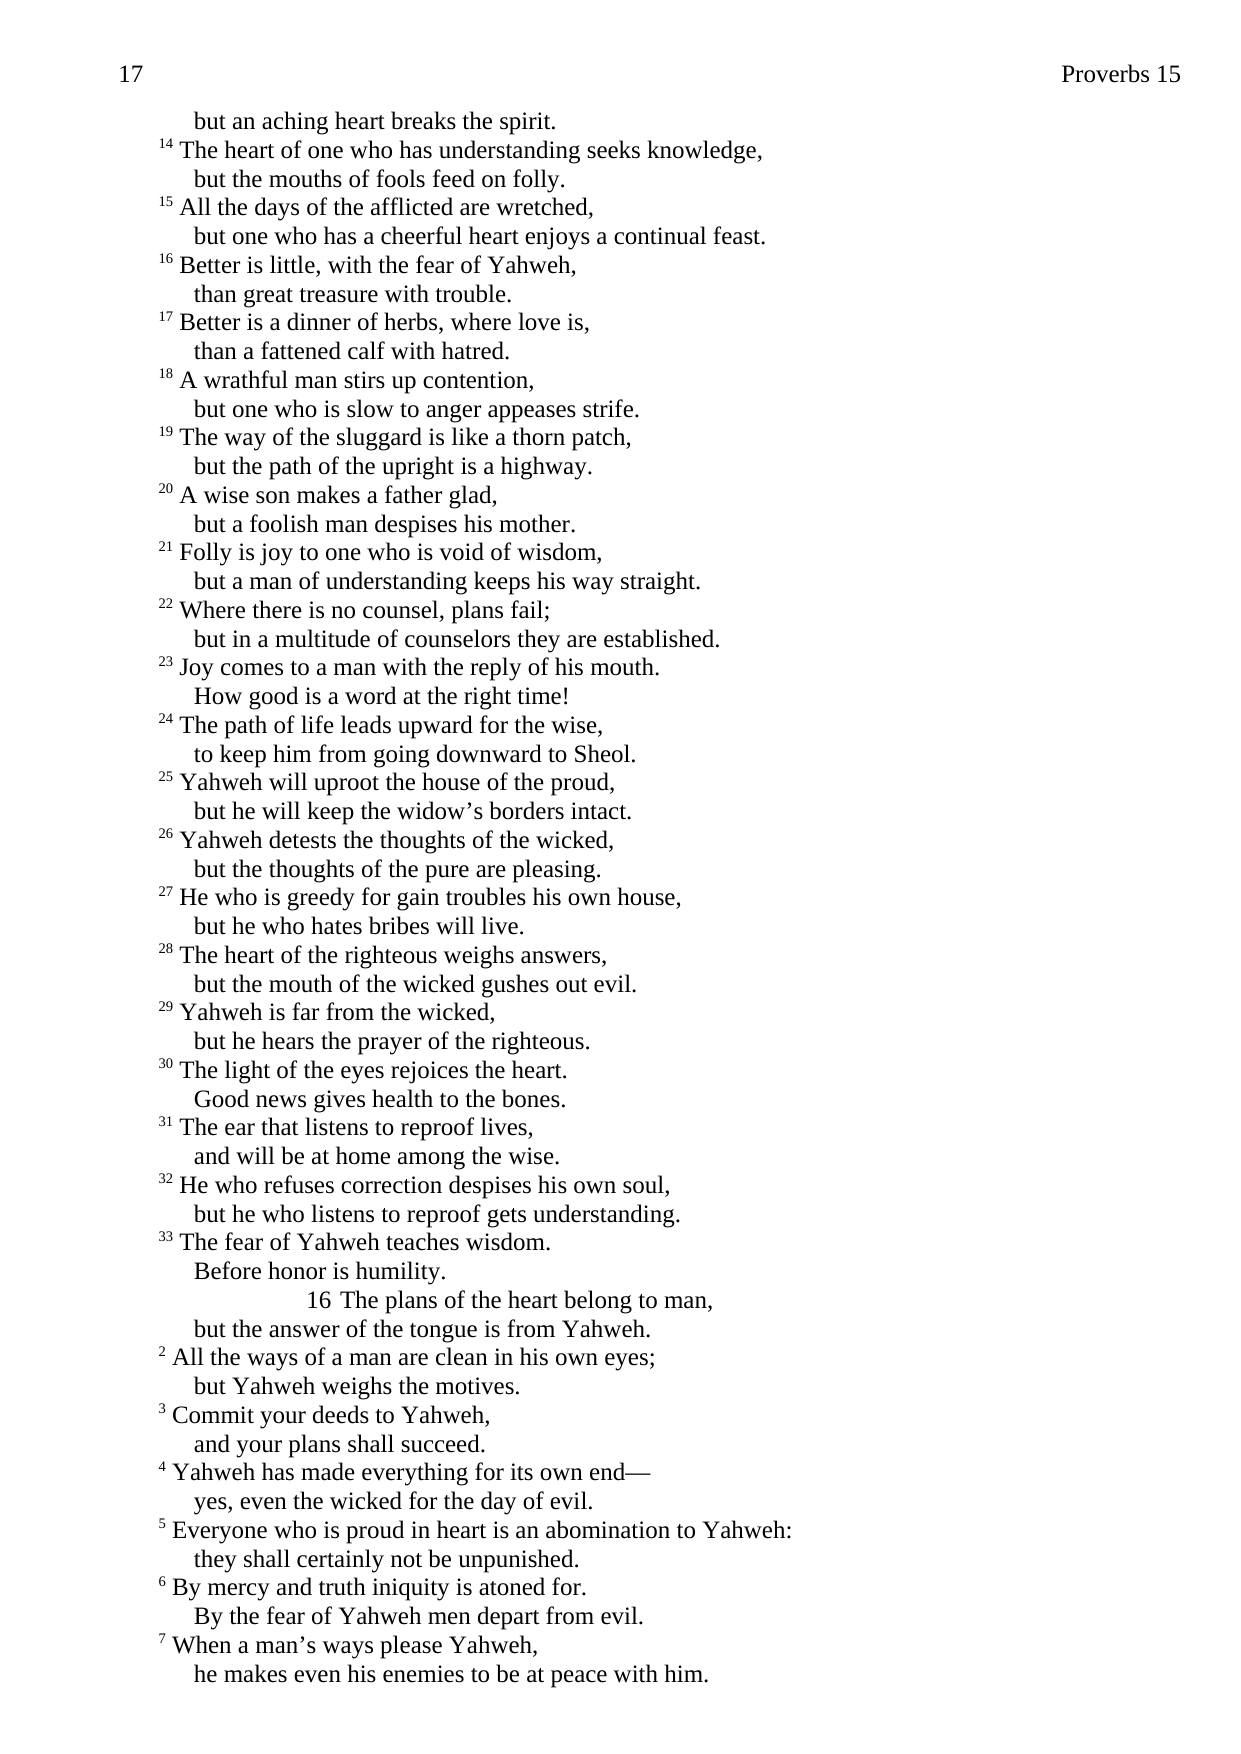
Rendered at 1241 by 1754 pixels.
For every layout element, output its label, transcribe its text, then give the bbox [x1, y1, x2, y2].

text and your plans shall succeed. [194, 1429, 1181, 1457]
text 25 Yahweh will uproot the house of the proud, [158, 767, 1181, 796]
text 29 Yahweh is far from the wicked, [158, 997, 1181, 1026]
text 31 The ear that listens to reproof lives, [158, 1112, 1181, 1141]
text but he who hates bribes will live. [194, 911, 1181, 940]
text and will be at home among the wise. [194, 1141, 1181, 1170]
text 16The plans of the heart belong to man, [306, 1285, 1181, 1314]
text 22 Where there is no counsel, plans fail; [158, 595, 1181, 624]
text than a fattened calf with hatred. [194, 336, 1181, 365]
text 14 The heart of one who has understanding seeks knowledge, [158, 135, 1181, 164]
text 4 Yahweh has made everything for its own end— [158, 1457, 1181, 1486]
text they shall certainly not be unpunished. [194, 1544, 1181, 1572]
text 26 Yahweh detests the thoughts of the wicked, [158, 825, 1181, 854]
text than great treasure with trouble. [194, 279, 1181, 307]
text 18 A wrathful man stirs up contention, [158, 365, 1181, 394]
text 21 Folly is joy to one who is void of wisdom, [158, 537, 1181, 566]
text but the thoughts of the pure are pleasing. [194, 854, 1181, 882]
text but he hears the prayer of the righteous. [194, 1026, 1181, 1055]
text By the fear of Yahweh men depart from evil. [194, 1601, 1181, 1630]
text but he who listens to reproof gets understanding. [194, 1199, 1181, 1227]
text Good news gives health to the bones. [194, 1084, 1181, 1112]
text 16 Better is little, with the fear of Yahweh, [158, 250, 1181, 279]
text but the mouths of fools feed on folly. [194, 164, 1181, 192]
text he makes even his enemies to be at peace with him. [194, 1659, 1181, 1687]
text 19 The way of the sluggard is like a thorn patch, [158, 422, 1181, 451]
text but an aching heart breaks the spirit. [194, 106, 1181, 135]
text 3 Commit your deeds to Yahweh, [158, 1400, 1181, 1429]
text but Yahweh weighs the motives. [194, 1371, 1181, 1400]
text 32 He who refuses correction despises his own soul, [158, 1170, 1181, 1199]
text but one who is slow to anger appeases strife. [194, 394, 1181, 422]
text 2 All the ways of a man are clean in his own eyes; [158, 1342, 1181, 1371]
text but in a multitude of counselors they are established. [194, 624, 1181, 652]
text 7 When a man’s ways please Yahweh, [158, 1630, 1181, 1659]
text to keep him from going downward to Sheol. [194, 739, 1181, 767]
text 28 The heart of the righteous weighs answers, [158, 940, 1181, 969]
text 23 Joy comes to a man with the reply of his mouth. [158, 652, 1181, 681]
text How good is a word at the right time! [194, 681, 1181, 710]
text but a man of understanding keeps his way straight. [194, 566, 1181, 595]
text but the path of the upright is a highway. [194, 451, 1181, 480]
text 33 The fear of Yahweh teaches wisdom. [158, 1227, 1181, 1256]
text yes, even the wicked for the day of evil. [194, 1486, 1181, 1515]
text but the answer of the tongue is from Yahweh. [194, 1314, 1181, 1342]
text but one who has a cheerful heart enjoys a continual feast. [194, 221, 1181, 250]
text 15 All the days of the afflicted are wretched, [158, 192, 1181, 221]
text 30 The light of the eyes rejoices the heart. [158, 1055, 1181, 1084]
text but a foolish man despises his mother. [194, 509, 1181, 537]
text 20 A wise son makes a father glad, [158, 480, 1181, 509]
text but the mouth of the wicked gushes out evil. [194, 969, 1181, 997]
text 17 Better is a dinner of herbs, where love is, [158, 307, 1181, 336]
text 5 Everyone who is proud in heart is an abomination to Yahweh: [158, 1515, 1181, 1544]
text but he will keep the widow’s borders intact. [194, 796, 1181, 825]
text 24 The path of life leads upward for the wise, [158, 710, 1181, 739]
text 6 By mercy and truth iniquity is atoned for. [158, 1572, 1181, 1601]
text Before honor is humility. [194, 1256, 1181, 1285]
text 27 He who is greedy for gain troubles his own house, [158, 882, 1181, 911]
